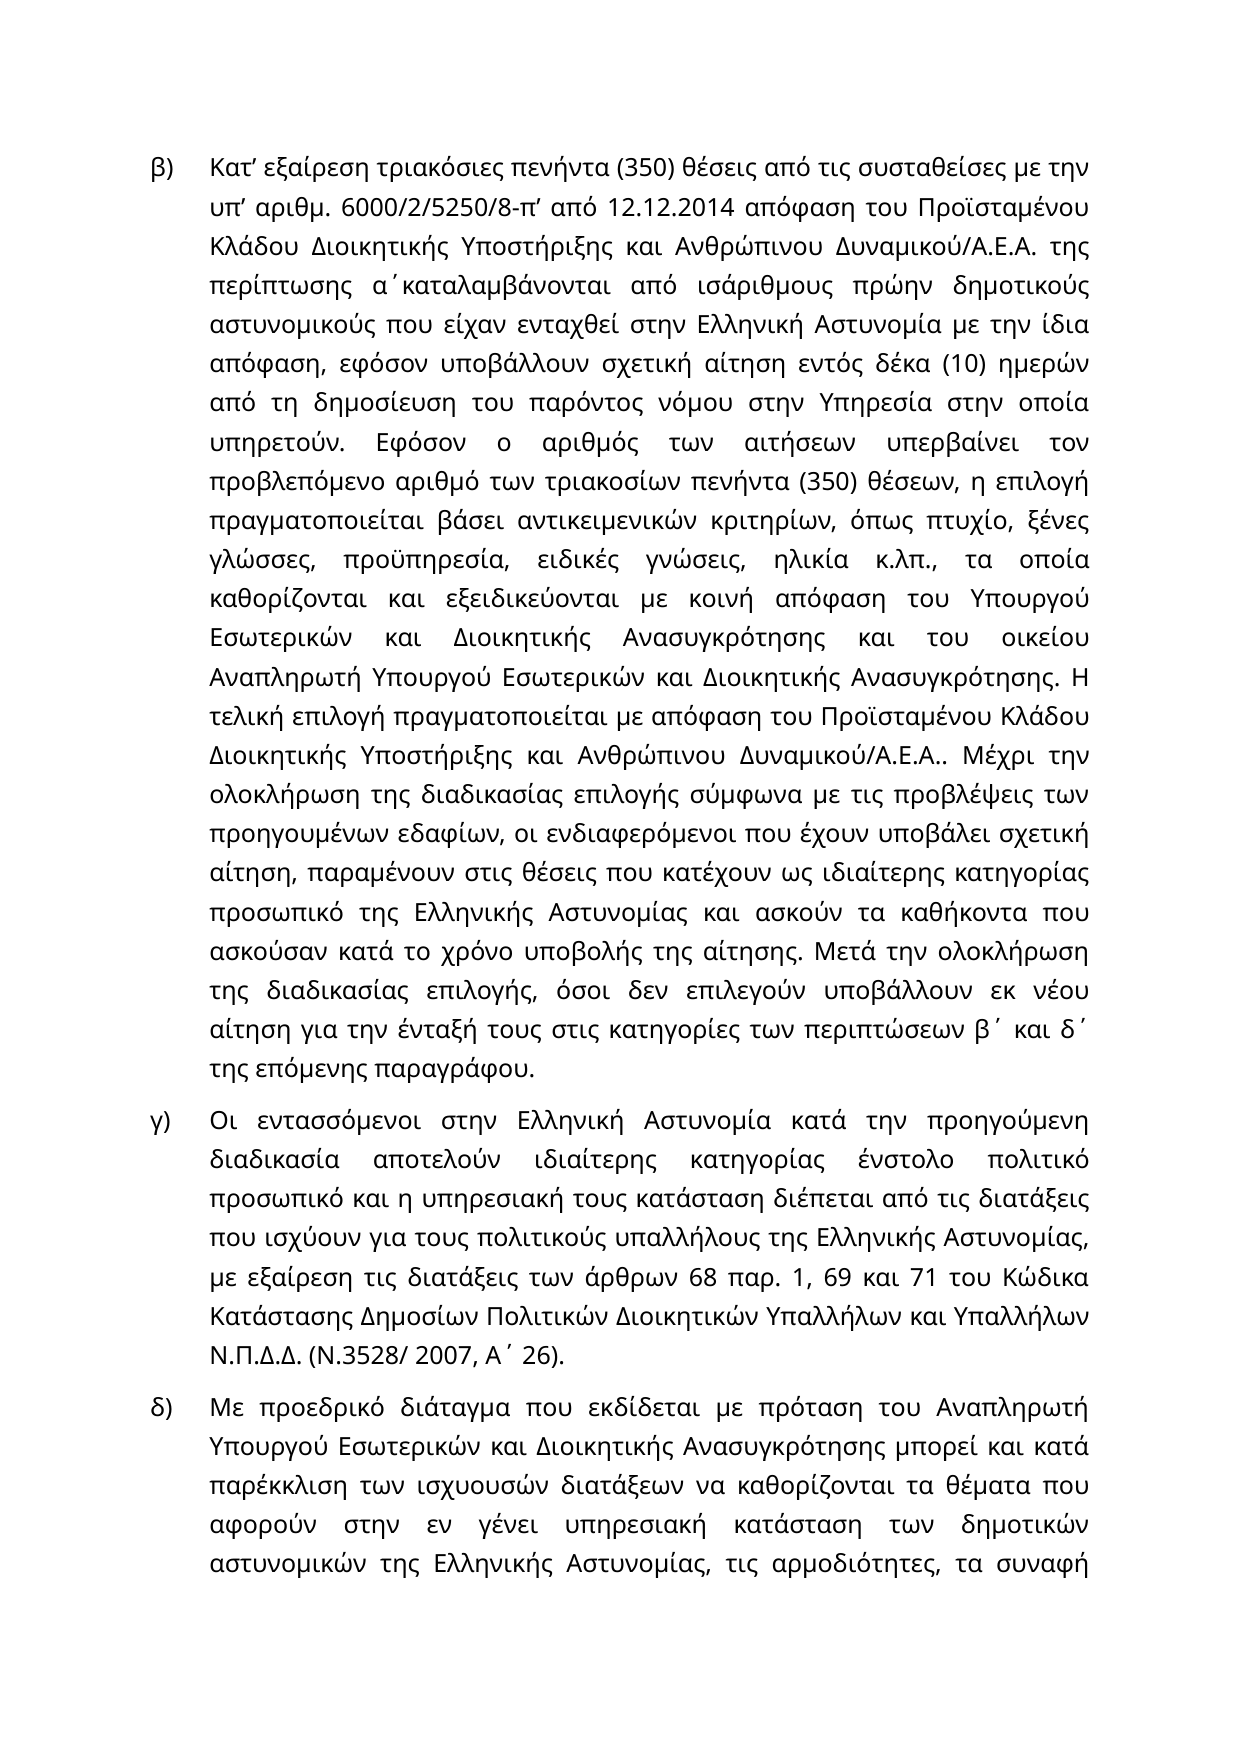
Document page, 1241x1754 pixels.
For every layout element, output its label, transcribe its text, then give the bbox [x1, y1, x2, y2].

list β) Κατ’ εξαίρεση τριακόσιες πενήντα (350) θέσεις από τις συσταθείσες με την υπ’ αριθμ. 6000/2/5250/8-π’ από 12.12.2014 απόφαση του Προϊσταμένου Κλάδου Διοικητικής Υποστήριξης και Ανθρώπινου Δυναμικού/Α.Ε.Α. της περίπτωσης α΄καταλαμβάνονται από ισάριθμους πρώην δημοτικούς αστυνομικούς που είχαν ενταχθεί στην Ελληνική Αστυνομία με την ίδια απόφαση, εφόσον υποβάλλουν σχετική αίτηση εντός δέκα (10) ημερών από τη δημοσίευση του παρόντος νόμου στην Υπηρεσία στην οποία υπηρετούν. Εφόσον ο αριθμός των αιτήσεων υπερβαίνει τον προβλεπόμενο αριθμό των τριακοσίων πενήντα (350) θέσεων, η επιλογή πραγματοποιείται βάσει αντικειμενικών κριτηρίων, όπως πτυχίο, ξένες γλώσσες, προϋπηρεσία, ειδικές γνώσεις, ηλικία κ.λπ., τα οποία καθορίζονται και εξειδικεύονται με κοινή απόφαση του Υπουργού Εσωτερικών και Διοικητικής Ανασυγκρότησης και του οικείου Αναπληρωτή Υπουργού Εσωτερικών και Διοικητικής Ανασυγκρότησης. Η τελική επιλογή πραγματοποιείται με απόφαση του Προϊσταμένου Κλάδου Διοικητικής Υποστήριξης και Ανθρώπινου Δυναμικού/Α.Ε.Α.. Μέχρι την ολοκλήρωση της διαδικασίας επιλογής σύμφωνα με τις προβλέψεις των προηγουμένων εδαφίων, οι ενδιαφερόμενοι που έχουν υποβάλει σχετική αίτηση, παραμένουν στις θέσεις που κατέχουν ως ιδιαίτερης κατηγορίας προσωπικό της Ελληνικής Αστυνομίας και ασκούν τα καθήκοντα που ασκούσαν κατά το χρόνο υποβολής της αίτησης. Μετά την ολοκλήρωση της διαδικασίας επιλογής, όσοι δεν επιλεγούν υποβάλλουν εκ νέου αίτηση για την ένταξή τους στις κατηγορίες των περιπτώσεων β΄ και δ΄ της επόμενης παραγράφου. [150, 150, 1090, 1085]
list δ) Με προεδρικό διάταγμα που εκδίδεται με πρόταση του Αναπληρωτή Υπουργού Εσωτερικών και Διοικητικής Ανασυγκρότησης μπορεί και κατά παρέκκλιση των ισχυουσών διατάξεων να καθορίζονται τα θέματα που αφορούν στην εν γένει υπηρεσιακή κατάσταση των δημοτικών αστυνομικών της Ελληνικής Αστυνομίας, τις αρμοδιότητες, τα συναφή [150, 1389, 1090, 1580]
list γ) Οι εντασσόμενοι στην Ελληνική Αστυνομία κατά την προηγούμενη διαδικασία αποτελούν ιδιαίτερης κατηγορίας ένστολο πολιτικό προσωπικό και η υπηρεσιακή τους κατάσταση διέπεται από τις διατάξεις που ισχύουν για τους πολιτικούς υπαλλήλους της Ελληνικής Αστυνομίας, με εξαίρεση τις διατάξεις των άρθρων 68 παρ. 1, 69 και 71 του Κώδικα Κατάστασης Δημοσίων Πολιτικών Διοικητικών Υπαλλήλων και Υπαλλήλων Ν.Π.Δ.Δ. (Ν.3528/ 2007, Α΄ 26). [150, 1102, 1090, 1372]
